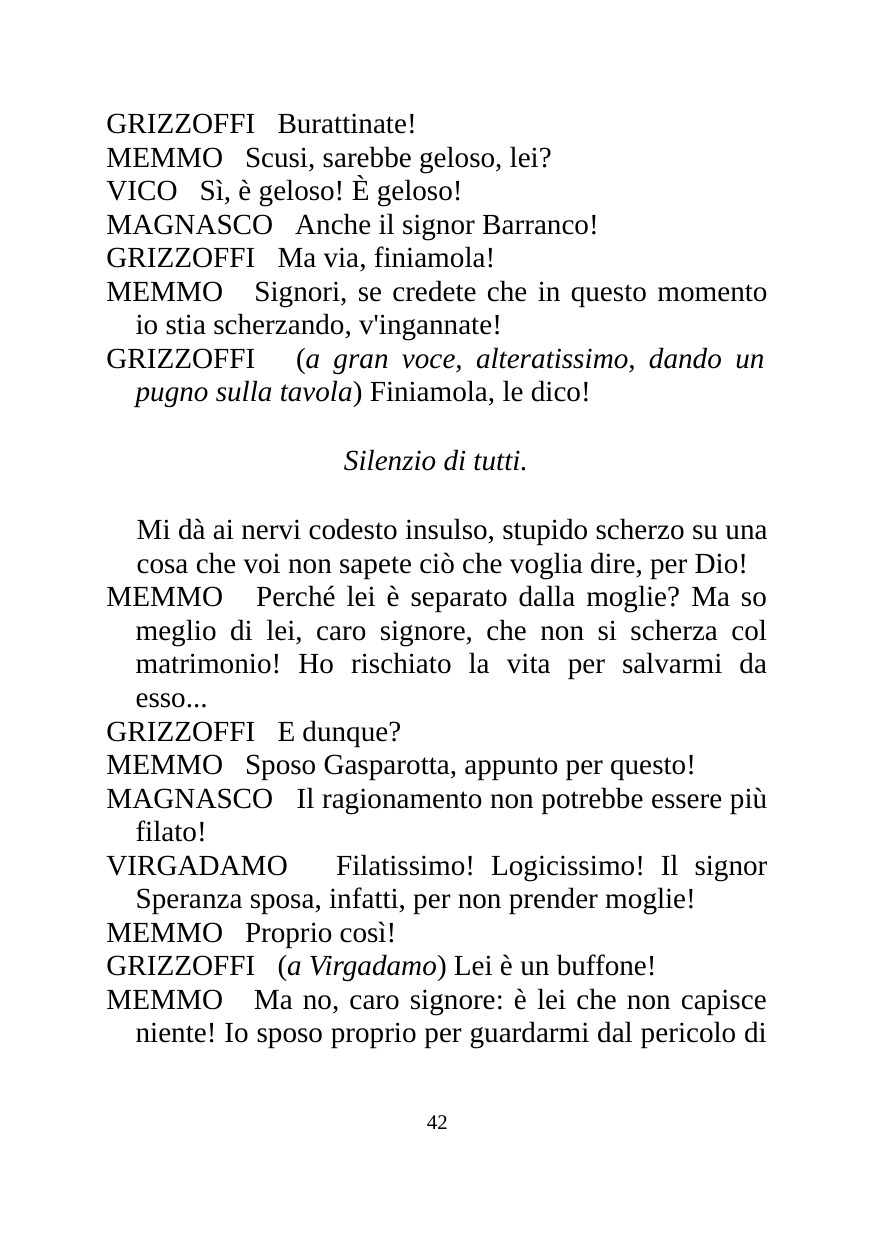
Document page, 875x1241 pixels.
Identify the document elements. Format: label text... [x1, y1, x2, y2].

text VIRGADAMO Filatissimo! Logicissimo! Il signor Speranza sposa, infatti, per non prender moglie! [106, 848, 768, 915]
text GRIZZOFFI Burattinate! [106, 106, 768, 140]
text MEMMO Ma no, caro signore: è lei che non capisce niente! Io sposo proprio per guardarmi dal pericolo di [106, 982, 768, 1049]
text Silenzio di tutti. [106, 443, 768, 477]
text MEMMO Scusi, sarebbe geloso, lei? [106, 140, 768, 173]
text MAGNASCO Il ragionamento non potrebbe essere più filato! [106, 781, 768, 848]
text GRIZZOFFI (a gran voce, alteratissimo, dando un pugno sulla tavola) Finiamola, le dico! [106, 341, 768, 408]
text MEMMO Sposo Gasparotta, appunto per questo! [106, 747, 768, 781]
text MEMMO Signori, se credete che in questo momento io stia scherzando, v'ingannate! [106, 274, 768, 341]
text MEMMO Proprio così! [106, 915, 768, 948]
text MEMMO Perché lei è separato dalla moglie? Ma so meglio di lei, caro signore, che non si scherza col matrimonio! Ho rischiato la vita per salvarmi da esso... [106, 579, 768, 714]
text GRIZZOFFI E dunque? [106, 714, 768, 747]
text Mi dà ai nervi codesto insulso, stupido scherzo su una cosa che voi non sapete ciò che voglia dire, per Dio! [136, 512, 768, 579]
text MAGNASCO Anche il signor Barranco! [106, 207, 768, 240]
text GRIZZOFFI Ma via, finiamola! [106, 240, 768, 274]
text GRIZZOFFI (a Virgadamo) Lei è un buffone! [106, 948, 768, 982]
text VICO Sì, è geloso! È geloso! [106, 173, 768, 207]
